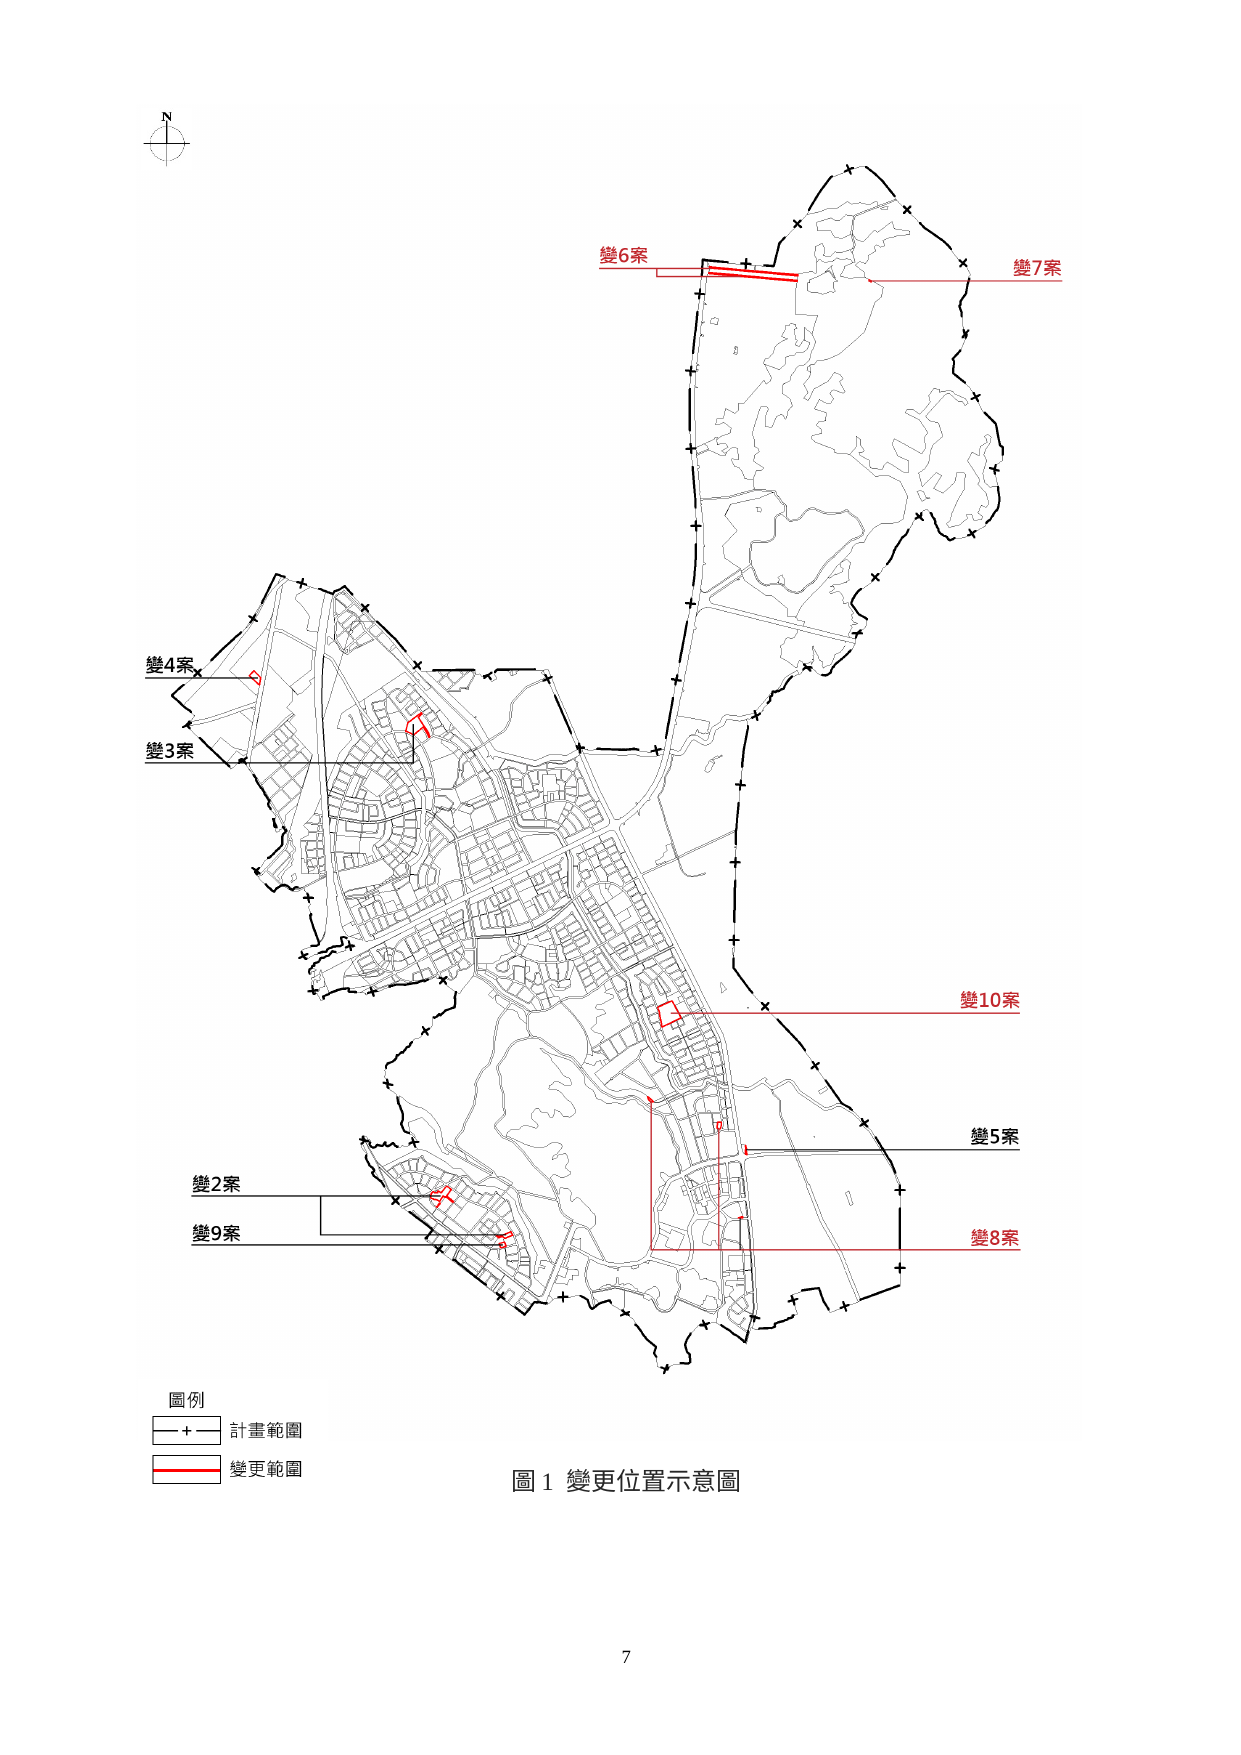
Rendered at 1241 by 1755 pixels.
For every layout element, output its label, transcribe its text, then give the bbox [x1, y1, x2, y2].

text 圖1 變更位置示意圖 [136, 1461, 1116, 1498]
